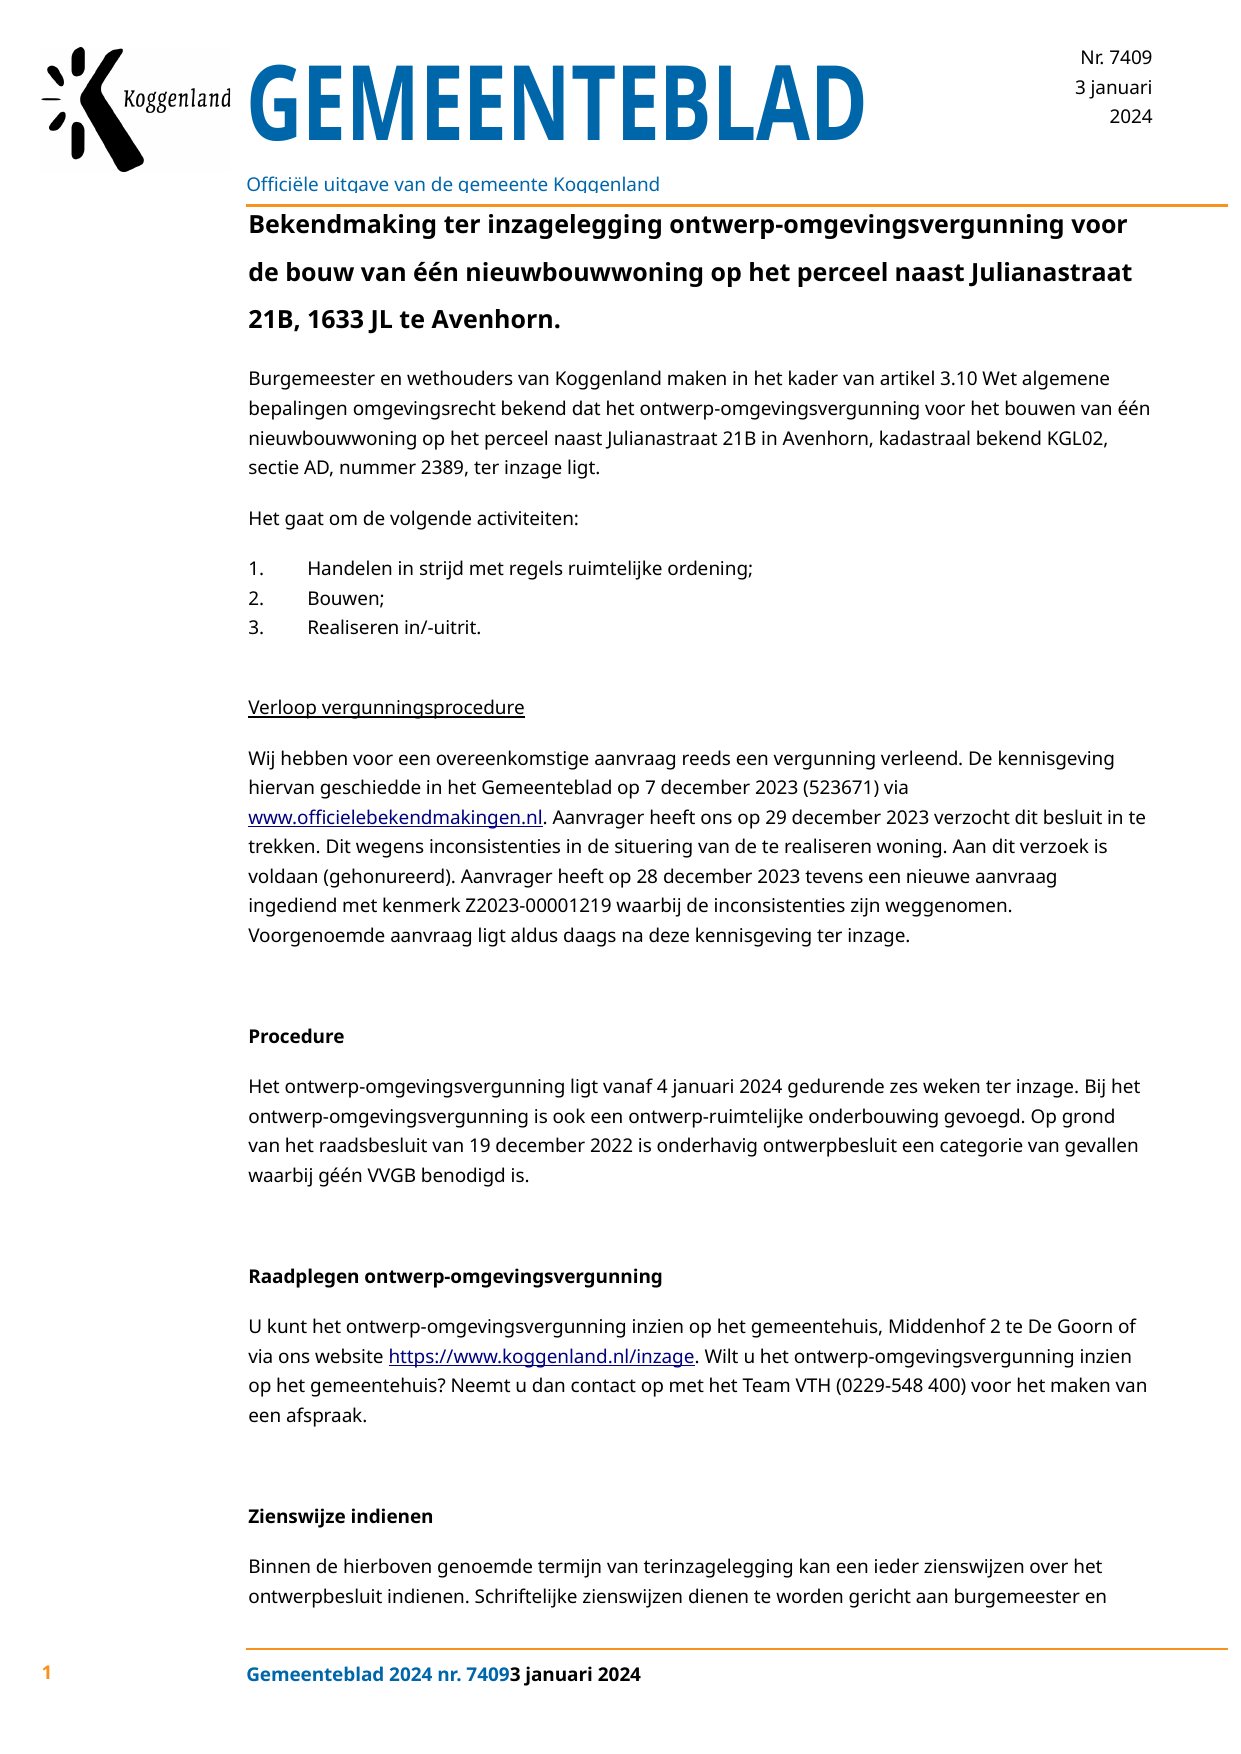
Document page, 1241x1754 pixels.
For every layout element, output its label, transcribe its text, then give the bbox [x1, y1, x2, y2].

text Binnen de hierboven genoemde termijn van terinzagelegging kan een ieder zienswijzen over het ontwerpbesluit indienen. Schriftelijke zienswijzen dienen te worden gericht aan burgemeester en [248, 1553, 1152, 1609]
list Realiseren in/-uitrit. [248, 614, 1152, 640]
text Bekendmaking ter inzagelegging ontwerp-omgevingsvergunning voor de bouw van één nieuwbouwwoning op het perceel naast Julianastraat 21B, 1633 JL te Avenhorn. [248, 207, 1152, 336]
picture [41, 47, 231, 172]
text U kunt het ontwerp-omgevingsvergunning inzien op het gemeentehuis, Middenhof 2 te De Goorn of via ons website https://www.koggenland.nl/inzage. Wilt u het ontwerp-omgevingsvergunning inzien op het gemeentehuis? Neemt u dan contact op met het Team VTH (0229-548 400) voor het maken van een afspraak. [248, 1313, 1152, 1428]
text Verloop vergunningsprocedure [248, 694, 1152, 720]
text Procedure [248, 1023, 1152, 1049]
list Handelen in strijd met regels ruimtelijke ordening; [248, 555, 1152, 581]
text Het ontwerp-omgevingsvergunning ligt vanaf 4 januari 2024 gedurende zes weken ter inzage. Bij het ontwerp-omgevingsvergunning is ook een ontwerp-ruimtelijke onderbouwing gevoegd. Op grond van het raadsbesluit van 19 december 2022 is onderhavig ontwerpbesluit een categorie van gevallen waarbij géén VVGB benodigd is. [248, 1073, 1152, 1188]
text Burgemeester en wethouders van Koggenland maken in het kader van artikel 3.10 Wet algemene bepalingen omgevingsrecht bekend dat het ontwerp-omgevingsvergunning voor het bouwen van één nieuwbouwwoning op het perceel naast Julianastraat 21B in Avenhorn, kadastraal bekend KGL02, sectie AD, nummer 2389, ter inzage ligt. [248, 366, 1152, 480]
text Wij hebben voor een overeenkomstige aanvraag reeds een vergunning verleend. De kennisgeving hiervan geschiedde in het Gemeenteblad op 7 december 2023 (523671) via www.officielebekendmakingen.nl. Aanvrager heeft ons op 29 december 2023 verzocht dit besluit in te trekken. Dit wegens inconsistenties in de situering van de te realiseren woning. Aan dit verzoek is voldaan (gehonureerd). Aanvrager heeft op 28 december 2023 tevens een nieuwe aanvraag ingediend met kenmerk Z2023-00001219 waarbij de inconsistenties zijn weggenomen. Voorgenoemde aanvraag ligt aldus daags na deze kennisgeving ter inzage. [248, 745, 1152, 948]
text Het gaat om de volgende activiteiten: [248, 505, 1152, 530]
list Bouwen; [248, 585, 1152, 610]
text Zienswijze indienen [248, 1503, 1152, 1529]
text Raadplegen ontwerp-omgevingsvergunning [248, 1263, 1152, 1289]
